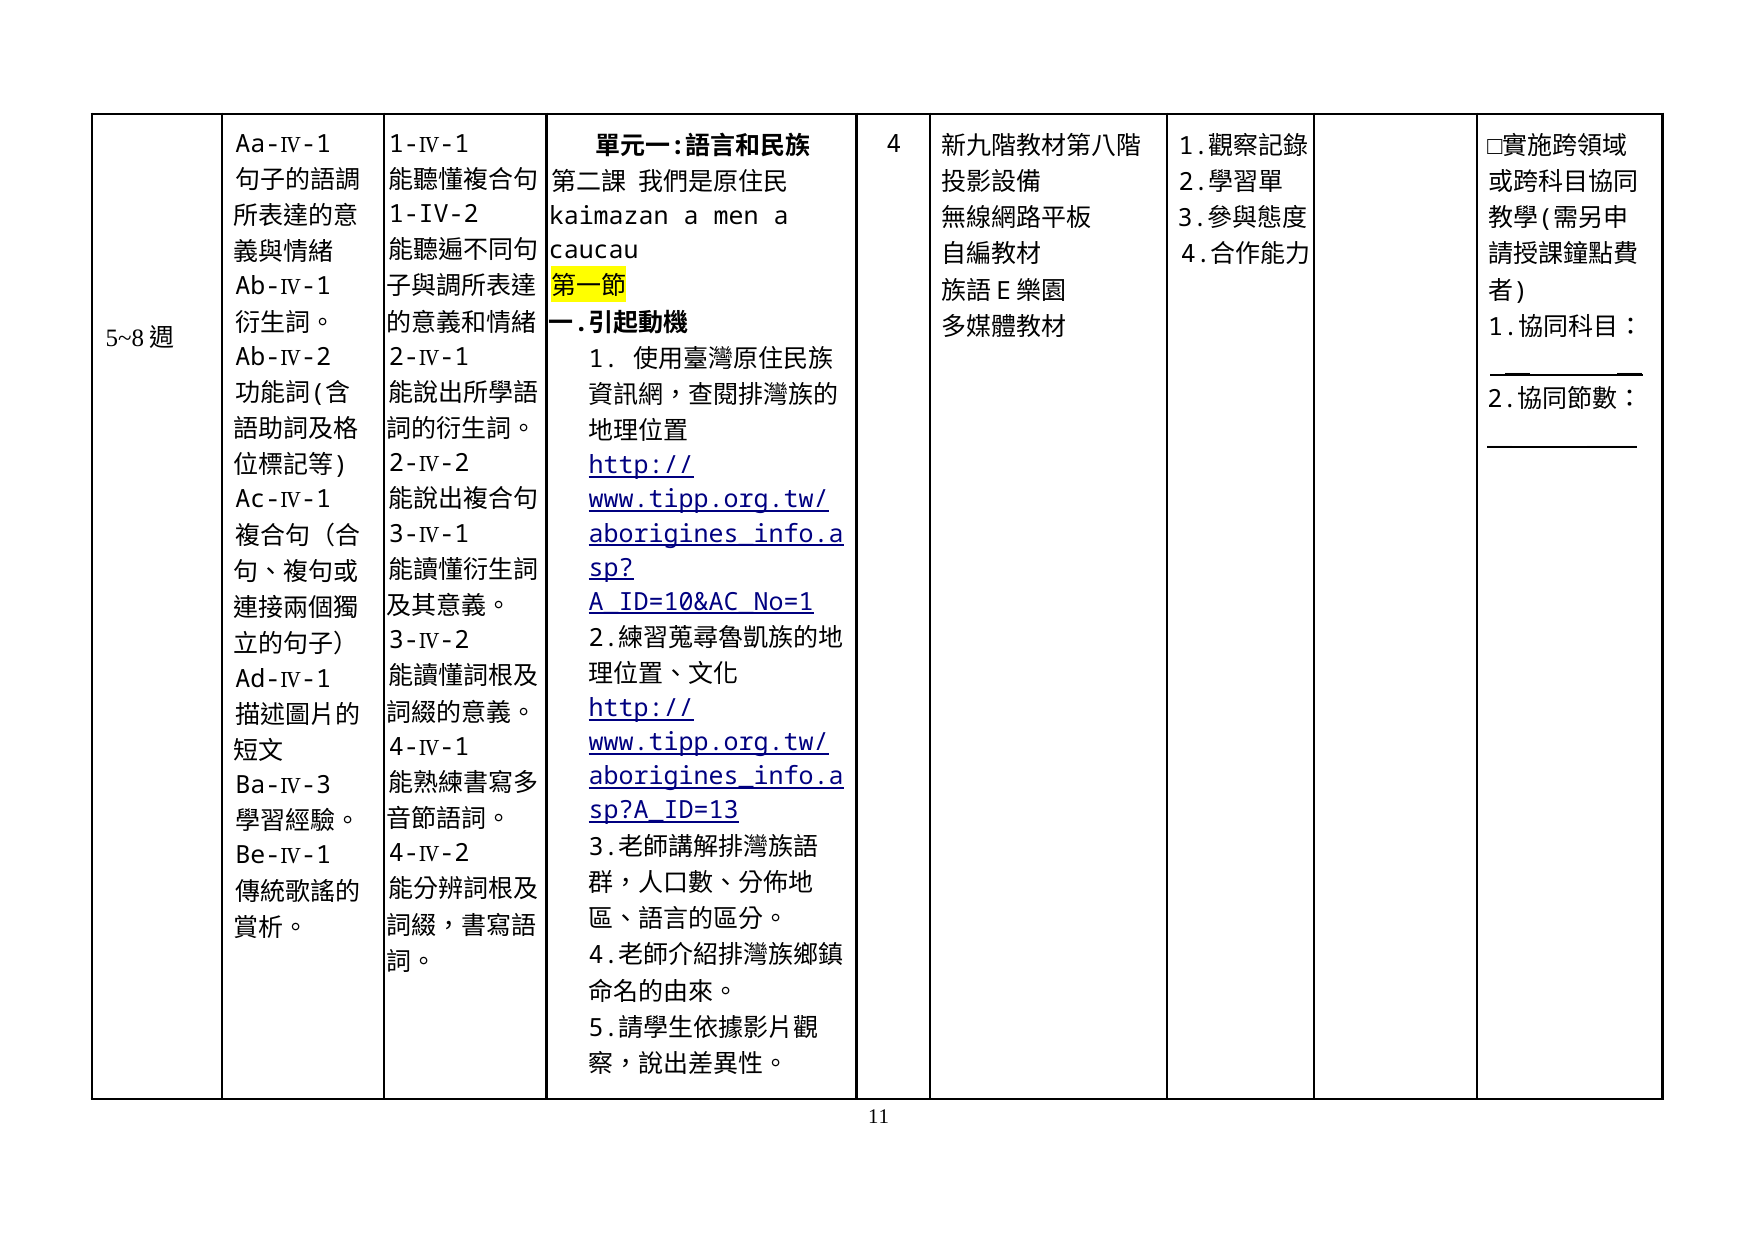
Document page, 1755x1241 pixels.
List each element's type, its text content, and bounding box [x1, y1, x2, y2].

table_header 1-Ⅳ-1 能聽懂複合句 1-IV-2 能聽遍不同句子與調所表達的意義和情緒 2-Ⅳ-1 能說出所學語詞的衍生詞。 2-Ⅳ-2 能說出複合句 3-Ⅳ-1 能讀懂衍生詞及其意義。 3-Ⅳ-2 能讀懂詞根及詞綴的意義。 4-Ⅳ-1 能熟練書寫多音節語詞。 4-Ⅳ-2 能分辨詞根及詞綴，書寫語詞。 [385, 115, 545, 1098]
table_header □實施跨領域或跨科目協同教學(需另申請授課鐘點費者) 1.協同科目： ＿ ＿ 2.協同節數： ＿ ＿＿ [1478, 115, 1661, 1098]
table_header 4 [858, 115, 929, 1098]
table_header [1315, 115, 1476, 1098]
table_header 5~8週 [93, 115, 221, 1098]
table_header 1.觀察記錄 2.學習單 3.參與態度 4.合作能力 [1168, 115, 1313, 1098]
table_header 單元一:語言和民族 第二課 我們是原住民kaimazan a men a caucau 第一節 一.引起動機 1. 使用臺灣原住民族資訊網，查閱排灣族的地理位置 http://www.tipp.org.tw/aborigines_info.asp?A_ID=10&AC_No=1 2.練習蒐尋魯凱族的地理位置、文化 http://www.tipp.org.tw/aborigines_info.asp?A_ID=13 3.老師講解排灣族語群，人口數、分佈地區、語言的區分。 4.老師介紹排灣族鄉鎮命名的由來。 5.請學生依據影片觀察，說出差異性。 二.發展活動 (一)閱讀課文: 1.課文導讀:老師透過聲音，讓學生藉由反覆的聽力訓練，加強對族語聲音的模仿能力。 2.老師引導學生能逐段閱讀短文。 (A) kaimazan mun a caucau? (B) ui! kaimazan a men a caucau. (A) se drekay mun? (B) ini! sepayuan a men. (A) azua nia taqinaljanan, tja tjuruvu a payuan. (B) tiamen a sepayuan na sepulingetj i pasa navalj tua taiwan. (二)自主學習 1.學生能朗讀課文 2.學生能互相討論課文內容及難易度。 3.學生能發表意見，提出問題，說出詞性。 (三)單詞教學 1.老師示範發音方式，並指導發音準確性。 2.老師單詞分析及補充說明，例句示範。 ①kacalisiyan:泛指原住民或山地人。 se kacalisiyan amen a masalasalatj. ②drekay:魯凱族。 se drekay a ku qali. ③se:屬於 se payuan amen. ④si-a ta:同屬 nia siataqaljan. ⑤tjuruvu:眾多，專指人數。 tjuruvu amen a kitulutulu ta pinayuanan. ⑥mapulju；mavekelj:少數，專指人數。 mapulju a nia qaliyan. 3.請學依據本課詞彙，造句練習。 4.學生相互討論指導指正。 三.綜合活動 進行單詞配對遊戲測驗 https://wordwall.net/tc/resource/57940148 (二).老師給予學生計分並提醒段考後兌換獎品的標準。 (三).請學生選出今天最認真的同學再給予額外加分。 第二節 一.引起動機 (一) 藉由網路資源，認識台灣原住民 http://www.tipp.org.tw/aborigines.asp 老師運用影片讓學生認識台灣原住民。 請學生發表觀看影片的心得。 二.發展活動 (一)請同學朗讀文文章 1.個別朗讀並由老師進行修正。 2.分組朗讀並請學生進 行修正。 3.請學生說出哪一句是最難念的句子。 (二)請在文章中圈出名詞與動詞。 1.請學生與同學相互討論、指導。 (三)老師解說課文 1.說明本課課文的結構： 【主詞+動詞+方位(副詞)】 【i+方位+受格標記+5人/非5人】 舉例說明。 請學生依所學文法練習造句。 請學生與同學相互討論、指導。 三.綜合活動 使用網路資源，進行簡短對話測驗 (二)根據測驗結果，老師給予學生計分並提醒段考後兌換獎品的標準。 (三)請學生選出今天最認真的同學再給予額外加分。 第三節 一.引起動機 (一)排灣族古調: 拉拉伊(歡樂歌) https://www.youtube.com/watch?v=dA07kqAAQsc&list=RDdA07kqAAQsc&start_radio=1 聆聽欣賞 老師說明詞義及文化背景。 老師逐句教唱 排灣族八步舞教學 進行唱跳活動 二.發展活動 朗讀課文 1.請學生分組朗讀 2.請學生依課文對話分組進行對話練習。 (二) 課文短句練習應用替換詞。 1.學生能應用不同詞彙，熟悉應用、理解，替換代名詞、比較詞、地方詞等等。 2.請學生與同學相互討論、指導。 3.分組發表成果。 例: se drekay mun? se bunung mun? ②azua nia taqinaljan,tja tjuruvu a payuan. azua nia taqanaljan tja mapulju a payuan. ③tiamen a sepayuan na sepulingetj i pasa navalj tua Taiwan. tiamen a sepayuan na sepulingetj i pasa vecekadan tua Taiwan. 三.綜合活動 (一)使用線上網路資源，進行句法演練、測驗 https://web.klokah.tw/grmpts/ (二) 根據測驗結果，老師給予學生計分並提醒段考後兌換獎品的標準。 (三)請學生選出今天最認真的同學再給予額外加分。 第四節 一.引起動機 播放歌曲：拉拉伊(歡樂歌)，請學生練習哼唱 https://www.youtube.com/watch?v=dA07kqAAQsc&list=RDdA07kqAAQsc&start_radio=1 進行唱唱跳跳活動。 老師說明八步舞的含意。 請學生表達活動心得。 二.發展活動 複習課文 請學生各別上台朗讀。 進行同步翻譯活動。請兩位學生上台，一位先說一句族語，再請另一位學生翻成中文。 每一位學生都是評審，活動結束後，輪流上台說出評語。 複習詞彙 分組進行搶答活動。 每一組輪流派出一位學生，由老師翻字卡，學生按鈴說出答案。 遊戲直至所有學生輪完後結束，統計分數，進行加分。 三.綜合活動:使用網路資源進行總複習 (一)句法演練、測驗 https://wordwall.net/tc/resource/57939650 (二)本課詞彙測驗 https://wordwall.net/tc/resource/57938593 (三)老師給予學生計分並提醒段考後兌換獎品的標準。 (四)請學生選出今天最認真的同學再給予額外加分。 單元一:語言和民族 第三課 講故事 menilimilingan 第一節 一.引起動機 欣賞排灣族神話故事 http://www.shute.kh.edu.tw/~abo025/theme_9.html 老師依影片內容介紹內容。 請學生發表觀看影片心得與感想。 二.發展活動 (一).閱讀課文: 1.課文導讀:老師透過聲音，讓學生藉由反覆的聽力訓練，加強對族語聲音的模仿能力。 2.老師引導學生能逐段閱讀短文。 (1) saigu aravac ti vuvuaqaljay a menilimilingan. (2) tjenglay a ken a qemiladj itja liljililjing a ilangda tjai vuvuaqaljay a menilimilingan. (3) liyaw a kinljang ni vuvu a na temalidu a milimilingan. paruta na pinatagiljan na i kacauan, ata na kemasinu a caucau. (4) nua na penakaleva atua na temaljiti a milimilingan, ku kina tjenglayan a penuljat. (5) ku sinljup anga a milimilingan ni vuvuaqaljay. (6) ku si papalangda anga ta ku salasaladj a kitulu. (二)自主學習 1.學生能朗讀課文 2.學生能互相討論課文內容及難易度。 3.學生能發表意見，提出問題，說出詞性。 (三)單詞教學 1.老師示範發音方式，並指導發音準確性。 2.老師單詞分析及補充說明，例句示範。 ①menilimilingan:講故事。由名詞milingan加上en中綴詞和重疊詞變成動名詞。 pinatagiljan:由來、源頭。由名詞patagilj加上in中綴詞、an後綴詞而成。 penakaleva:使人快樂的。加en中綴成為形容詞。 papalangda:給人聽(欣賞)。是langda(聽)加前綴pa重疊成。 ⑤taseljaseljang:同業、同年。由seljaseljang加前綴ta、後綴an成為多數。 3.請學依據本課詞彙，造句練習。 4.學生相互討論指導。 三.綜合活動 使用族語E樂園繪本平台 https://web.klokah.tw/pbc/ 請學生找一篇繪本，輪流上台說故事。 讀者劇場:大家選出一篇繪本，實際演練。 第二節 一.引起動機 欣賞影片:陶壺與排灣族始祖 https://ticeda.moc.gov.tw/home/zh-tw/video/8224 老師口述傳統的涵義 請學生表達觀看影片心得。 請學生發表觀看影片心得與感想。 二.發展活動 (一)請同學朗讀課文文章 1.個別朗讀並由老師進行修正。 2.分組朗讀並請學生進行修正。 3.請學生說出哪一句是最難念的句子。 (二)請在文章中圈出名詞與動詞。 1.請學生與同學相互討論、互相給建議。 2.請學生試著逐句翻譯課文。 (三)老師解說課文 1.說明本課課文的結構。 2.請學生仿老師分析課文。 三.綜合活動 (一)進行線上詞彙測驗 https://wordwall.net/tc/resource/57940448 1.學生分組測驗比賽，答題數、時間。 2.勝利者，接受其他同學的歡呼及獻唱。 第三節 一.引起動機 (一)聆聽歌謠: 舞炯恩-排灣情歌 https://www.youtube.com/watch?v=WTS03FvNIDk 聆聽賞析 老師說明歌曲的時代背景、詞意 歌曲練唱教學 請學生練習改編歌詞 學生分享學習心得 二.發展活動 課文 1.請學生練習使用不同方法朗讀課文。 2.請學生選出最特別的，進行加分活動。 課文短劇練習應用替換詞。例: ①saigu aravac ti vuvu a uqaljay a menilimilingan. saigu aravac ti vuvu a vavayan a semenay. ②tjengelay aken a qemiladj i patalataladj ta liljing na kasiw a kilangeda tjay vuvu a uqaljay a seman milimilingan. ru qiljadj amen itjay litjava na umaq a kilangda tjai vuvu a vavayan a semenay. (二)請學生應用不同詞彙，完成句子替換。 三.綜合活動 (一)依本課課文進行綜合句子排列練習、測驗。 https://wordwall.net/tc/resource/57940636 (二)老師給予學生計分並提醒段考後兌換獎品的標準。 (三)請學生選出今天最認真的同學再給予額外加分。 (四)學習單:請學生分組錄製課文朗讀，上傳至padlet. 第四節 一.引起動機 (一)欣賞歌謠: 舞炯恩-排灣情歌 https://www.youtube.com/watch?v=WTS03FvNIDk 請學生用輪唱的方式詮釋。 請學生分享上週學習單成果。 二.發展活動 (一)課程內容總複習 1.第1~3課詞彙配對 https://wordwall.net/tc/resource/57716480 2.句子排列 https://wordwall.net/tc/resource/57940636 (二)老師給予學生計分並提醒段考後兌換獎品的標準。 (三)請學生選出今天最認真的同學並給予額外加分。 三.綜合活動 (一)學習單:請學生用族與寫出第一單元語言和民族心得，50字以上。上傳至padlet. (二)老師預告下週課程大綱，請學生自主學習，下週發表。 單元二:閱讀的樂趣 第四課 讀書kitaqeci 第一節 一.引起動機 (一)閱讀繪本:知識的力量 https://web.klokah.tw/pbc/book/online/index.php?id=139 1.學習繪本中的單字 2.單辭測驗:以看族語選擇中文的測驗方式，測試學生對繪本單詞的熟悉度。 (二)請學生輪流分享上週學習單。 二.發展活動 (一).閱讀課文: 1.課文導讀:老師透過聲音，讓學生藉由反覆的聽力訓練，加強對族語聲音的模仿能力。 2.老師引導學生能逐段閱讀短文。 ①tima na qemati ta dingwa? ②inuan a tjalja vavavan a sinan tapaw i kacauwan? ③kemuda nu minasi a ciqaw? ④aqumaya sa cemelalaq a kalevelevan? ⑤kemasinu tjen sa tja keljang ta tevela taicu a marka sini ivadaq a pacugan? ⑥itja sapitj, nu zemangal itjen a itaqeci mezulju a tja kinljangan. (二)自主學習 1.學生能朗讀課文 2.學生能互相討論課文內容及難易度。 3.學生能發表意見，提出問題，說出詞性。 (三)單詞教學 1.老師示範發音方式，並指導發音準確性。 2.老師單詞分析及補充說明，例句示範。 ①patagilj:開始。是tagilj開頭名詞家前綴pa成為動名詞。 patagilj anga kitulu itje ta pinayuanan. ②sikai:世界。是沿用日語。 bulay aravac atja sikai. ③cemelalaq:打雷。是celalaq(雷)加中綴em成為動名詞。 nu cemelalaq a kalevelevan uri qemudjalj anga. ④djemumak:找。是djumak加中綴em而成。 djemumaq ta sengesengan ti kama. ⑤mazulju:使增加、充實。是zulju加前綴ma成為被增加。 mazulju anga a vakidj ta qudjalj. ⑥kinljang:所知道的知識。加後綴an成為名詞。 liyaw a kinljangan ni kama. 3.請學依據本課詞彙，造句練習。 4.學生相互討論指導。 三.綜合活動 (一)本課詞彙配對測驗 https://wordwall.net/tc/resource/57941048 1.分組競賽活動 2.個人搶分活動 (二)老師給予學生計分並提醒段考後兌換獎品的標準。 (三)請學生選出今天最認真的同學進行加分。 第二節 一.引起動機 閱讀繪本:知識的力量 https://web.klokah.tw/pbc/book/online/index.php?id=139 (1)閱讀理解:欣賞繪本之後，請學生來回答問題問題： 例: 1. 伊莉莎白的父親是位優秀的律師，但為什麼無法幫助可憐的婦女？ 2. 伊莉莎白與她的先生參加了什麼會議？ 3. 這場會議伊莉莎白發現了什麼？讓她非常驚訝。 4. 說一說，故事中有哪一些事情是伊莉莎白在爭取的女性權益？ 藉由學生回答，引導學生理解閱讀的重要性。 二.發展活動 (一)請同學朗讀課文文章。 1.個別朗讀並由老師進行修正。 2.分組朗讀並請學生進行修正。 3.請學生說出哪一句是最難念的句子。 (二)請在文章中圈出名詞與動詞。 1.請學生與同學相互討論、指導。 2.請學生試著逐句翻譯課文。 (三)老師解說課文 1.說明本課課文的結構。 2.請學生練習老師分析課文。 (四)自主學習 1.學生能朗讀課文。 2.學生能互相討論課文內容及難易度。 3.學生能發表意見，提出問題，說出詞性。 三.綜合活動 (一)課文句子排列測驗 https://wordwall.net/tc/resource/57940733 1.分組討論，進行測驗活動 2.個人加分賽活動 (二)老師給予學生計分並提醒段考後兌換獎品的標準。 (三).請學生選出今天最認真的同學，進行加分。 第三節 一.引起動機 (一)閱讀繪本:知識的力量 https://web.klokah.tw/pbc/book/online/index.php?id=139 1.補充例句(擁有句) 2.補充例句(存在句) 二.發展活動 朗讀課文 (二) 課文短句練習應用替換詞。 1.學生能應用不同詞彙，熟悉應用、理解，替換代名詞、比較詞、地方詞等等。 例: ①tima na qemati ta dingwa? tima na qemati ta palidring? ②inuan a tjalja vavavan a sinan tapaw i kacauwan? izainu a tjalja ladruladruqan a pana i Taiwan? ③akumaya sa cemelalaq a kalevelevan? akumaya sa lemadjap a kalevelevan? 2.請學生與同學相互討論、指導。 3.分組發表成果。 綜合活動 複習課程內容 (一)天氣與健康(句型)配對測驗 https://wordwall.net/tc/resource/33655482 1.分組討論，進行測驗 2.個人加分賽 (二)老師給予學生計分並提醒段考後兌換獎品的標準。 (三).請學生選出今天最認真的同學再給予額外加分。 第四節 一.引起動機 (一)生活說族語:天氣與健康(族語E樂園) https://web.klokah.tw/dialogue/video/watch.php?vid=76 1.對話練習 2.單詞練習 3.聽寫測驗 4.詞序測驗 5.對話理解測驗 (二)老師引導學生學習，並適時的作測驗，加深印象。 二.發展活動 (一)複習課文、句型 1.朗讀課文 2.句型排列 https://wordwall.net/tc/resource/57940733 (二)複習本課詞彙 https://wordwall.net/tc/resource/57941048 (三)老師給予學生計分並提醒段考後兌換獎品的標準。 (四)請學生選出今天最認真的同學再給予額外加分。 三.綜合活動 (一)學習單:請學生用族與寫出【最喜歡的書，為什麼?】，50字以上。上傳至padlet. (二)老師預告下週課程大綱，請學生自主學習，下週發表。 單元二:閱讀的樂趣 第五課 借書kisedjam ta sapitj 第一節 一.引起動機 (一)影片欣賞: 排灣族「五年祭」 https://www.youtube.com/watch?v=ebdg4Vy07uk 1.老師補充說明各部落在舉辦五年祭的差異。 2.請學生分享參與五年祭的經驗。 3.請學生發表觀看影片的心得。 (二)請學生輪流分享上週的學習單心得。 二.發展活動 (一)閱讀課文: 1.課文導讀:老師透過聲音，讓學生藉由反覆的聽力訓練，加強對族語聲音的模仿能力。 2.老師引導學生能逐段閱讀短文。 (A) na semupu anga sun taicu a “maljeveq na sepayuan” a sapitj? (B) ui. ku sinupu anga, nanguaq angata aicu a sapitj nu tja pacunen. (A) maqati a ku kisedjamen aicu a sapitj? (B) neka nia ken, ljakua kemeljang a ken tu izua ni Tjuku. ku si kisedjaman anga sun tjaimadju. (A) masalu, nu su kisedjamen anga, pavayan anga tjanu a ken dri? (B) ui! ljakua nu maka supu anga sun. ti sun anga pacikel tjay Tjuku. (二)自主學習 1.學生能朗讀課文 2.學生能互相討論課文內容及難易度。 3.學生能發表意見，提出問題，說出詞性。 (三)單詞教學 1.老師示範發音方式，並指導發音準確性。 2.老師單詞分析及補充說明，例句示範。 ①semupu:讀、唸、數。由supu(數量)加em中綴而成動名詞。 tjengelay aken a semupu ta qadupu. ②kemeljang:知道。是keljang(知悉)加em中綴成為動名詞。 kemeljang ti kina tu na semagaku anga ken. ③pavayan:是動詞pavay加後綴an成為命令式。 pavayan anga inpic ni tjuku. ④pacikelu:是pacikel加u成為命令式。 pacikelu a su kinisedjam a inpic tjay tjuku. 3.請學依據本課詞彙，造句練習。 4.學生相互討論指導。 三.綜合活動 (一)線上練習，本課詞彙配對遊戲 https://wordwall.net/tc/resource/57941590 1.分組競賽活動 2.個人搶分活動 (二)老師給予學生計分並提醒段考後兌換獎品的標準。 (三).請學生選出今天最認真的同學再給予額外加分。 第二節 一.引起動機 (一)閱讀文章:五年祭 (族語E樂園:文化篇) https://web.klokah.tw/extension/cu_practice/index.php?d=26&l=24&view=article 1.請學生輪流分段唸文章。 2.請自願的學生朗讀整篇文章，並給予加分。 3.單詞學習:請學生找出生詞，並應用原住民族語言線上辭典協助蒐尋。 4.老師解說本文內容，讓學生加深學習記憶。 二.發展活動 (一)請同學朗讀課文文章。 1.個別朗讀並由老師進行修正。 2.分組朗讀並請學生進行互相給建議。 3.請學生說出哪一句是最難念的句子。 (二)請在文章中圈出名詞與動詞。 1.請學生與同學相互討論、指導。 2.請學生試著逐句翻譯課文。 (三)老師解說課文 1.說明本課課文的結構。 2.請學生練習分析課文。 (四)自主學習 1.學生能朗讀課文 2.學生能互相討論課文內容及難易度。 3.學生能發表意見，提出問題，說出詞性。 三.綜合活動 (一)文化工藝DIY:製作福球 1.準備打包帶、麻繩。 2.老師指導學生製作。 3.將成品集中保管。 4.期末體驗課程使用。 第三節 一.引起動機 (一)聆聽古調:tjalja sauqaljayan a payuan. 1.老師將歌詞寫在黑板上，請學生抄寫在學習單上。 2.老師解說歌詞詞意及文化背景。 3.請學生唸歌詞，感受詞意。 4.老師清唱教學，學生跟唱。 5.請學生練習搭配八步舞合唱。 6.學生分享參與心得感想。 二.發展活動 朗讀課文 (二) 課文短句練習應用替換詞。 1.學生能應用不同詞彙，熟悉應用、理解，替換代名詞、比較詞、地方詞等等。例: ①na semupu anga sun taicu a maljeveq na payuan a sapitj? na semupu anga sun taicu a masalut na drekay a sapitj? ②na semupu anga ken,aicu a sapitj na temalidu aravac. na semupu anga ken,aicu a sapitj na penapedjeli aravac. ③maqati a ku kisedjamen tjanusun aicu a sapitj? maqati a ku kisedjamen tjaimadju azua a sapitj? ④ljakua nu maka supu anga sun,pacikelu anga tjay tjuku. ljakua nu maka supu anga sun,pacikelu anga tjay kapi. (三)請學生應用不同詞彙，完成句子替換。 三.綜合活動 (一)文化工藝DIY:製作刺球竿。 1.準備90公分以上的竹子、衛生竹筷、繩子、美工刀。 2.老師依照步驟指導製作。 3.請學生各拿一支竹筷、美工刀。 4.將竹筷一頭削尖。(使用刀子時務必要求學生注意安全) 5將削肩的竹筷插入竹子上方，用繩子綑綁，完成成品。 老師將學生成品集中保管。 老師再複習製作步驟，並說明刺福球用意，預告下次上課內容。 第四節 一.引起動機 (一)體驗五年祭刺球活動 1.將製作完成的福球、竹竿帶到走廊或教室後方。 2.學生圍成一圈，各拿一支竹竿。 3.學生輪流向上拋福球。 4.刺中福球者收竿、觀戰。 5.每人都刺中後，活動結束。 6.學生分享參與活動心得。 二.發展活動 (一)複習課文、句型 1.朗讀課文 2.句型排列 https://wordwall.net/tc/resource/58005399 (二)複習本課詞彙 https://wordwall.net/tc/resource/57941590 (三)老師給予學生計分並提醒段考後兌換獎品的標準。 (四)請學生選出今天最認真的同學，進行加分。 三.綜合活動 (一)學習單:請學生用族與寫出【體驗刺福球的心得】，50字以上。上傳至padlet. (二)老師預告下週期末總複習測驗，請學生自主學習。 總複習-族語翻翻樂 (一)請學生分組朗讀1~5課課文。 (二)請學生分組進行翻翻樂遊戲。 1.每組分10張便利貼，寫上要考其他組1~5課的詞彙。 2.每一組派一位學生接受提問(中翻族語、族語翻中)。 3.翻到的詞彙立即說出字卡上的字及翻譯。 4.該組無法回答，可由其他組進行搶答 5.每一位學生都要上台參與活動。 6.所有人員輪完，活動結束。 7.得分最多的一組，上台接受同學們的歡呼。 (三)期末測驗 1.1~5課句子排列測驗 https://wordwall.net/tc/resource/57718685 2.第1~5課填空測驗 https://wordwall.net/tc/resource/57719406 (四)頒獎典禮 1.依平時加分及學習單，統計出前三名學生，獲得老師獎品。 2.個人獎及小組獎項。 (五)請學生上台分享學期學習心得。 (六)老師預告下學期課程大綱及內容。 [548, 115, 855, 1098]
table_header Aa-Ⅳ-1 句子的語調所表達的意義與情緒 Ab-Ⅳ-1 衍生詞。 Ab-Ⅳ-2 功能詞(含語助詞及格位標記等) Ac-Ⅳ-1 複合句（合句、複句或連接兩個獨立的句子） Ad-Ⅳ-1 描述圖片的短文 Ba-Ⅳ-3 學習經驗。 Be-Ⅳ-1 傳統歌謠的賞析。 [223, 115, 383, 1098]
table_header 新九階教材第八階 投影設備 無線網路平板 自編教材 族語E樂園 多媒體教材 [931, 115, 1166, 1098]
